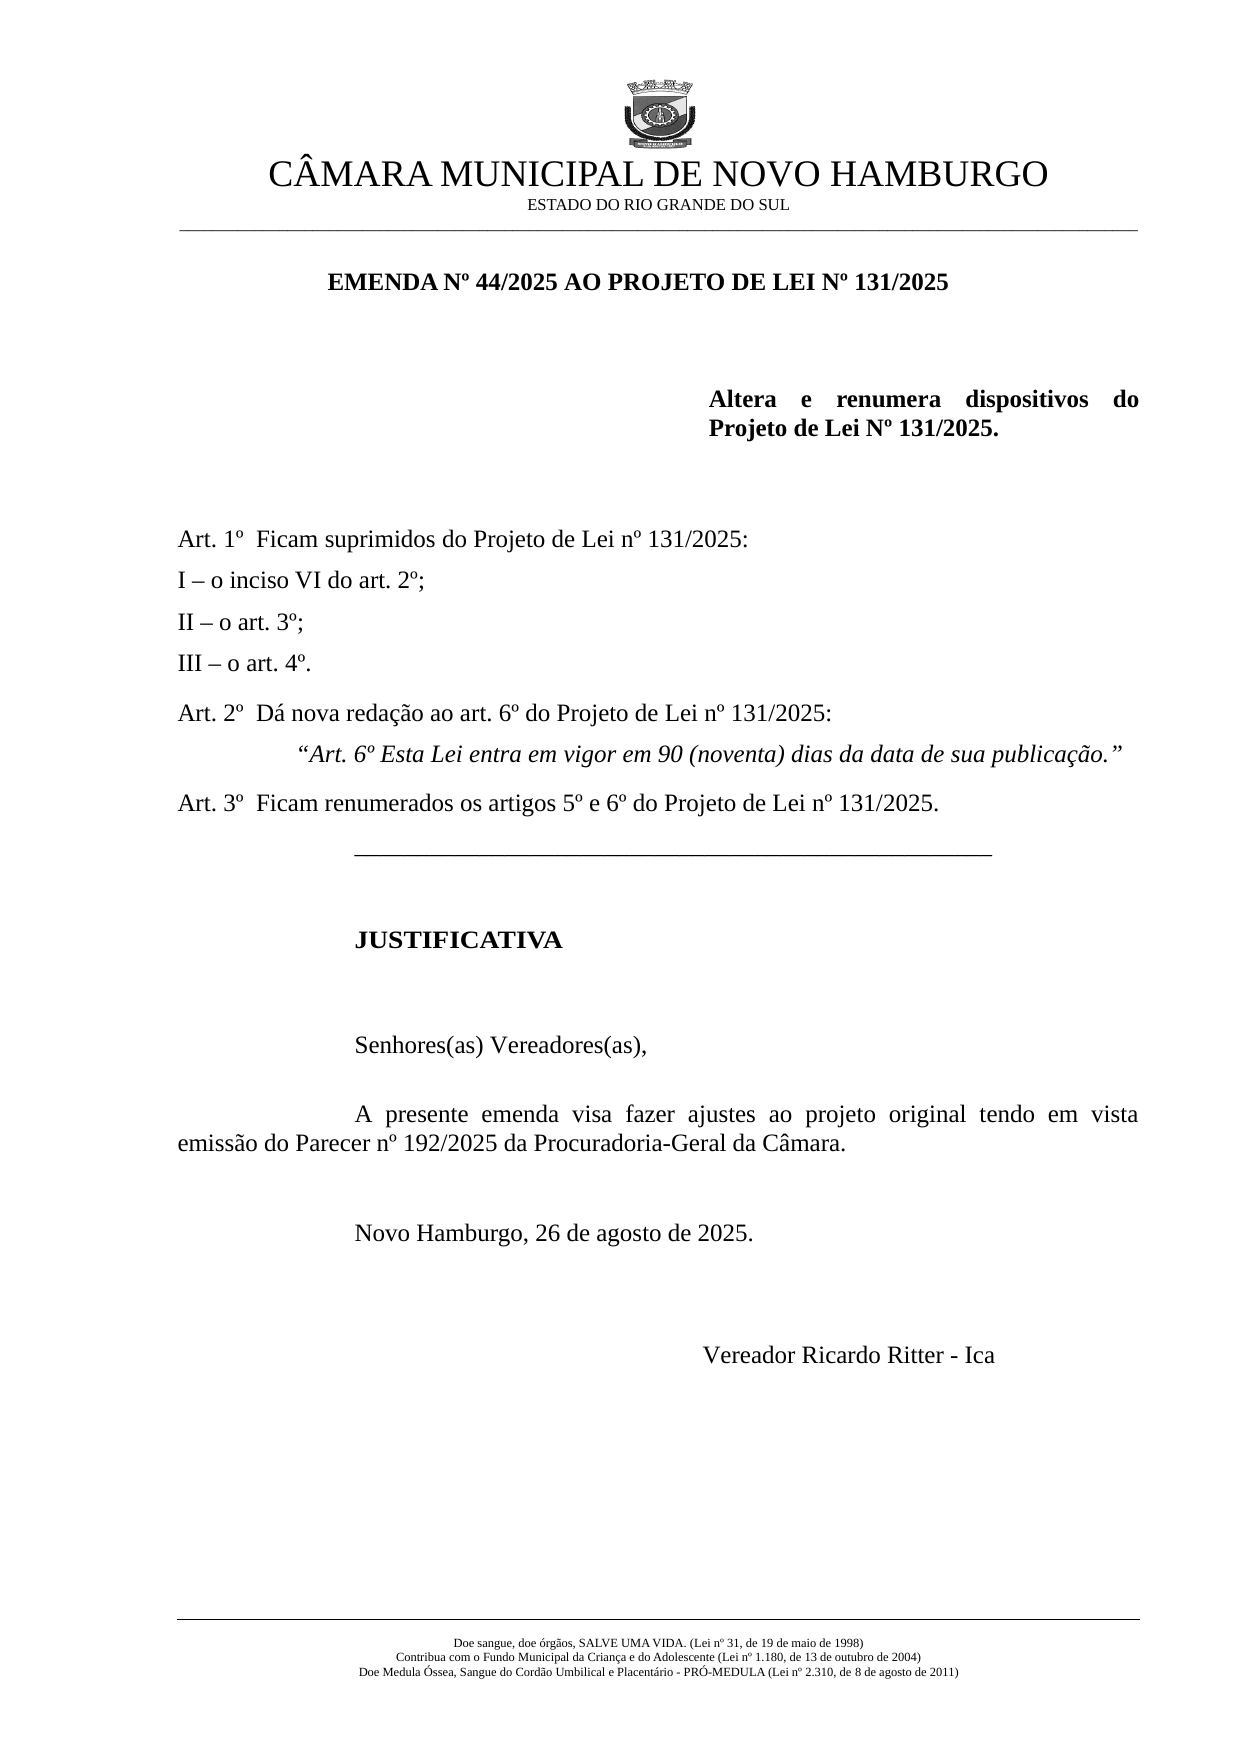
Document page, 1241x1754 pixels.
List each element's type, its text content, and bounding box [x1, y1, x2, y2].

text I – o inciso VI do art. 2º; [177, 566, 1140, 594]
text Vereador Ricardo Ritter - Ica [177, 1340, 1140, 1368]
text EMENDA Nº 44/2025 AO PROJETO DE LEI Nº 131/2025 [177, 267, 1140, 296]
text Altera e renumera dispositivos do Projeto de Lei Nº 131/2025. [709, 384, 1140, 442]
text Novo Hamburgo, 26 de agosto de 2025. [177, 1218, 1140, 1247]
subtitle Art. 2º Dá nova redação ao art. 6º do Projeto de Lei nº 131/2025: [177, 698, 1140, 726]
subtitle Art. 1º Ficam suprimidos do Projeto de Lei nº 131/2025: [177, 524, 1140, 553]
subtitle Art. 3º Ficam renumerados os artigos 5º e 6º do Projeto de Lei nº 131/2025. [177, 788, 1140, 817]
text ___________________________________________________ [354, 830, 1140, 858]
text II – o art. 3º; [177, 607, 1140, 636]
text A presente emenda visa fazer ajustes ao projeto original tendo em vista emissão do Parecer nº 192/2025 da Procuradoria-Geral da Câmara. [177, 1099, 1140, 1157]
text JUSTIFICATIVA [177, 926, 1140, 954]
text “Art. 6º Esta Lei entra em vigor em 90 (noventa) dias da data de sua publicação.” [295, 739, 1140, 768]
text III – o art. 4º. [177, 648, 1140, 677]
text Senhores(as) Vereadores(as), [177, 1030, 1140, 1059]
